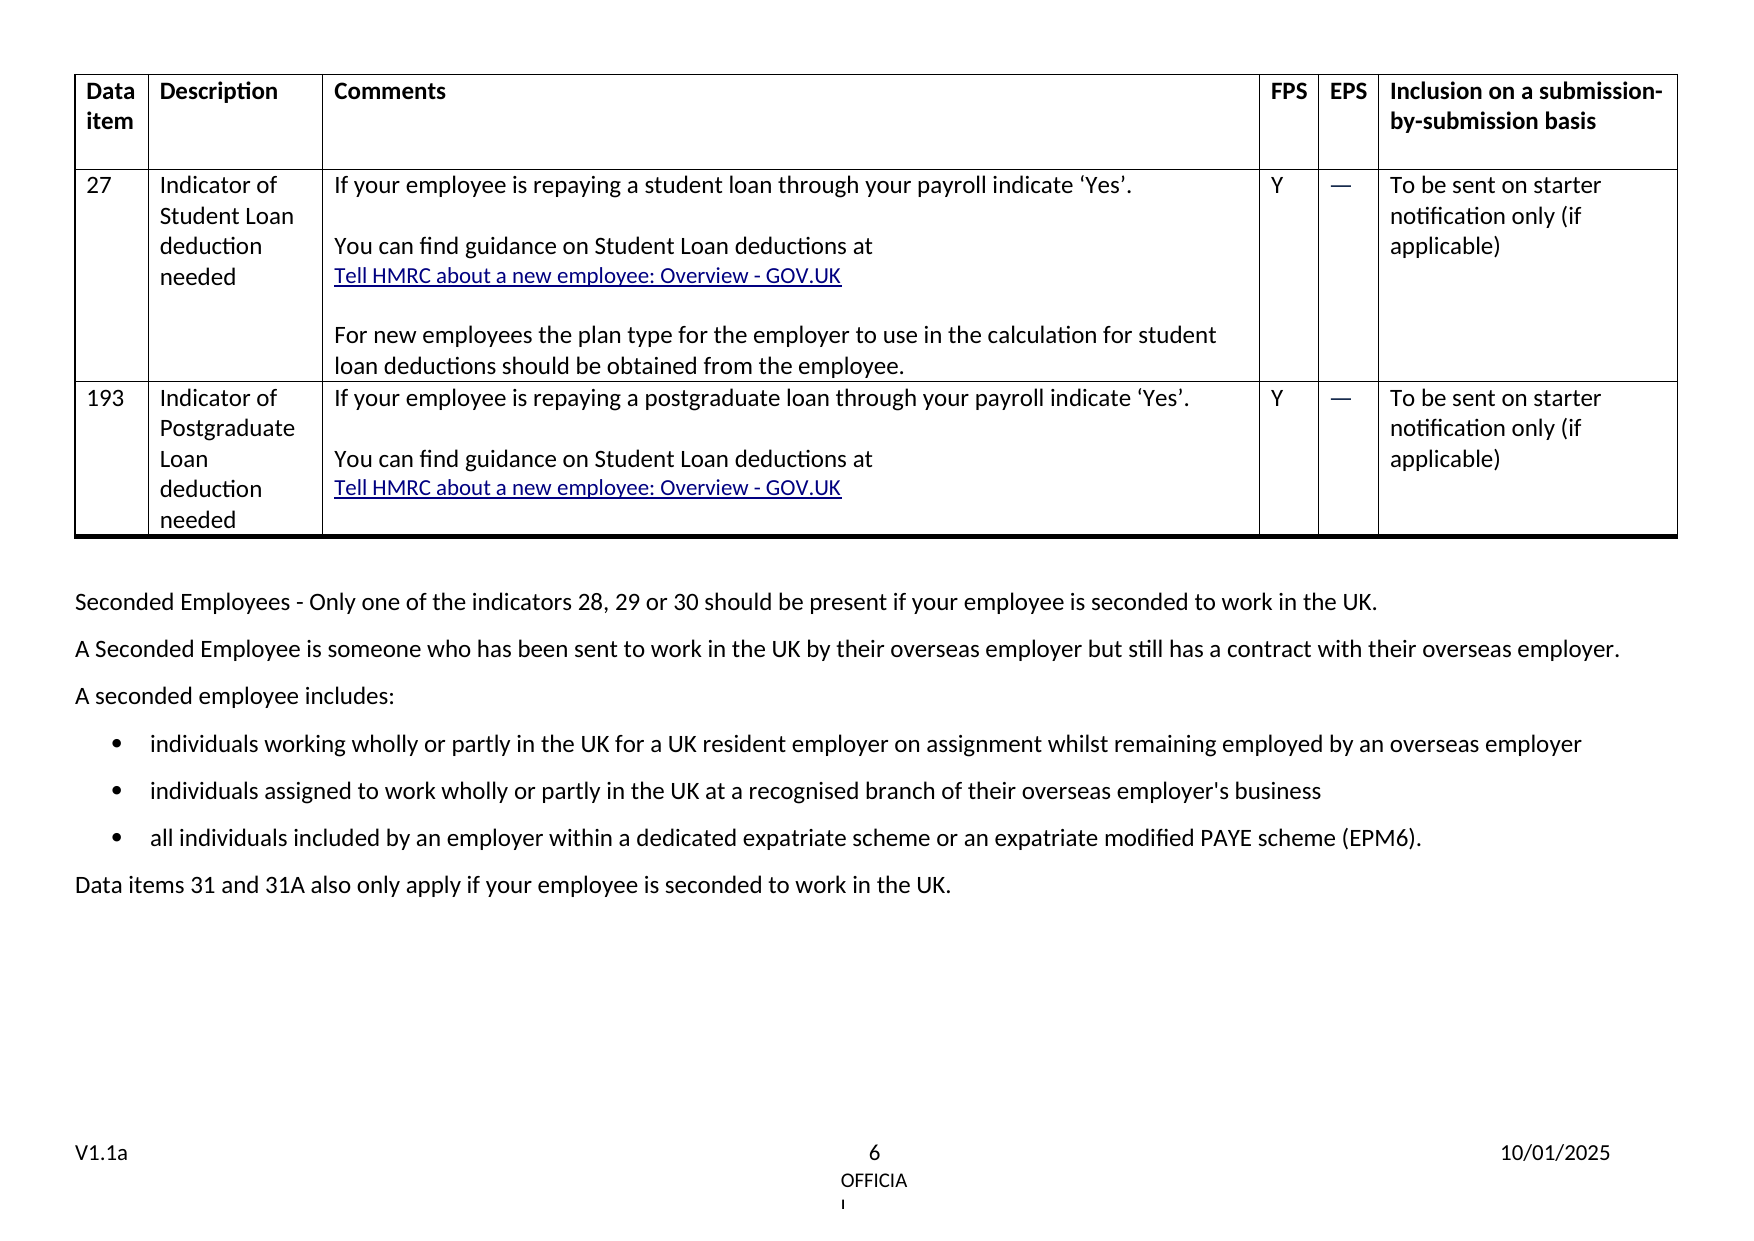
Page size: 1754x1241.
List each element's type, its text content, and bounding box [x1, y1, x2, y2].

text A seconded employee includes: [75, 681, 1679, 711]
text Seconded Employees - Only one of the indicators 28, 29 or 30 should be present if your employee is seconded to work in the UK. [75, 586, 1679, 617]
list individuals working wholly or partly in the UK for a UK resident employer on assignment whilst remaining employed by an overseas employer [112, 728, 1679, 758]
table_header Data item [76, 75, 148, 168]
table_header Description [149, 75, 322, 168]
table_header Comments [323, 75, 1259, 168]
table_cell Y [1260, 170, 1318, 381]
table_header FPS [1260, 75, 1318, 168]
table_header Inclusion on a submission-by-submission basis [1379, 75, 1677, 168]
table_cell To be sent on starter notification only (if applicable) [1379, 382, 1677, 534]
table_cell To be sent on starter notification only (if applicable) [1379, 170, 1677, 381]
table_cell If your employee is repaying a student loan through your payroll indicate ‘Yes’. You can find guidance on Student Loan deductions at Tell HMRC about a new employee: Overview - GOV.UK For new employees the plan type for the employer to use in the calculation for student loan deductions should be obtained from the employee. [323, 170, 1259, 381]
list all individuals included by an employer within a dedicated expatriate scheme or an expatriate modified PAYE scheme (EPM6). [112, 822, 1679, 853]
table_header EPS [1319, 75, 1378, 168]
table_cell — [1319, 382, 1378, 534]
table_cell If your employee is repaying a postgraduate loan through your payroll indicate ‘Yes’. You can find guidance on Student Loan deductions at Tell HMRC about a new employee: Overview - GOV.UK [323, 382, 1259, 534]
text A Seconded Employee is someone who has been sent to work in the UK by their overseas employer but still has a contract with their overseas employer. [75, 633, 1679, 664]
table_cell 27 [76, 170, 148, 381]
list individuals assigned to work wholly or partly in the UK at a recognised branch of their overseas employer's business [112, 775, 1679, 805]
table_cell — [1319, 170, 1378, 381]
text Data items 31 and 31A also only apply if your employee is seconded to work in the UK. [75, 869, 1679, 900]
table_cell Indicator of Student Loan deduction needed [149, 170, 322, 381]
table_cell Y [1260, 382, 1318, 534]
table_cell 193 [76, 382, 148, 534]
table_cell Indicator of Postgraduate Loan deduction needed [149, 382, 322, 534]
